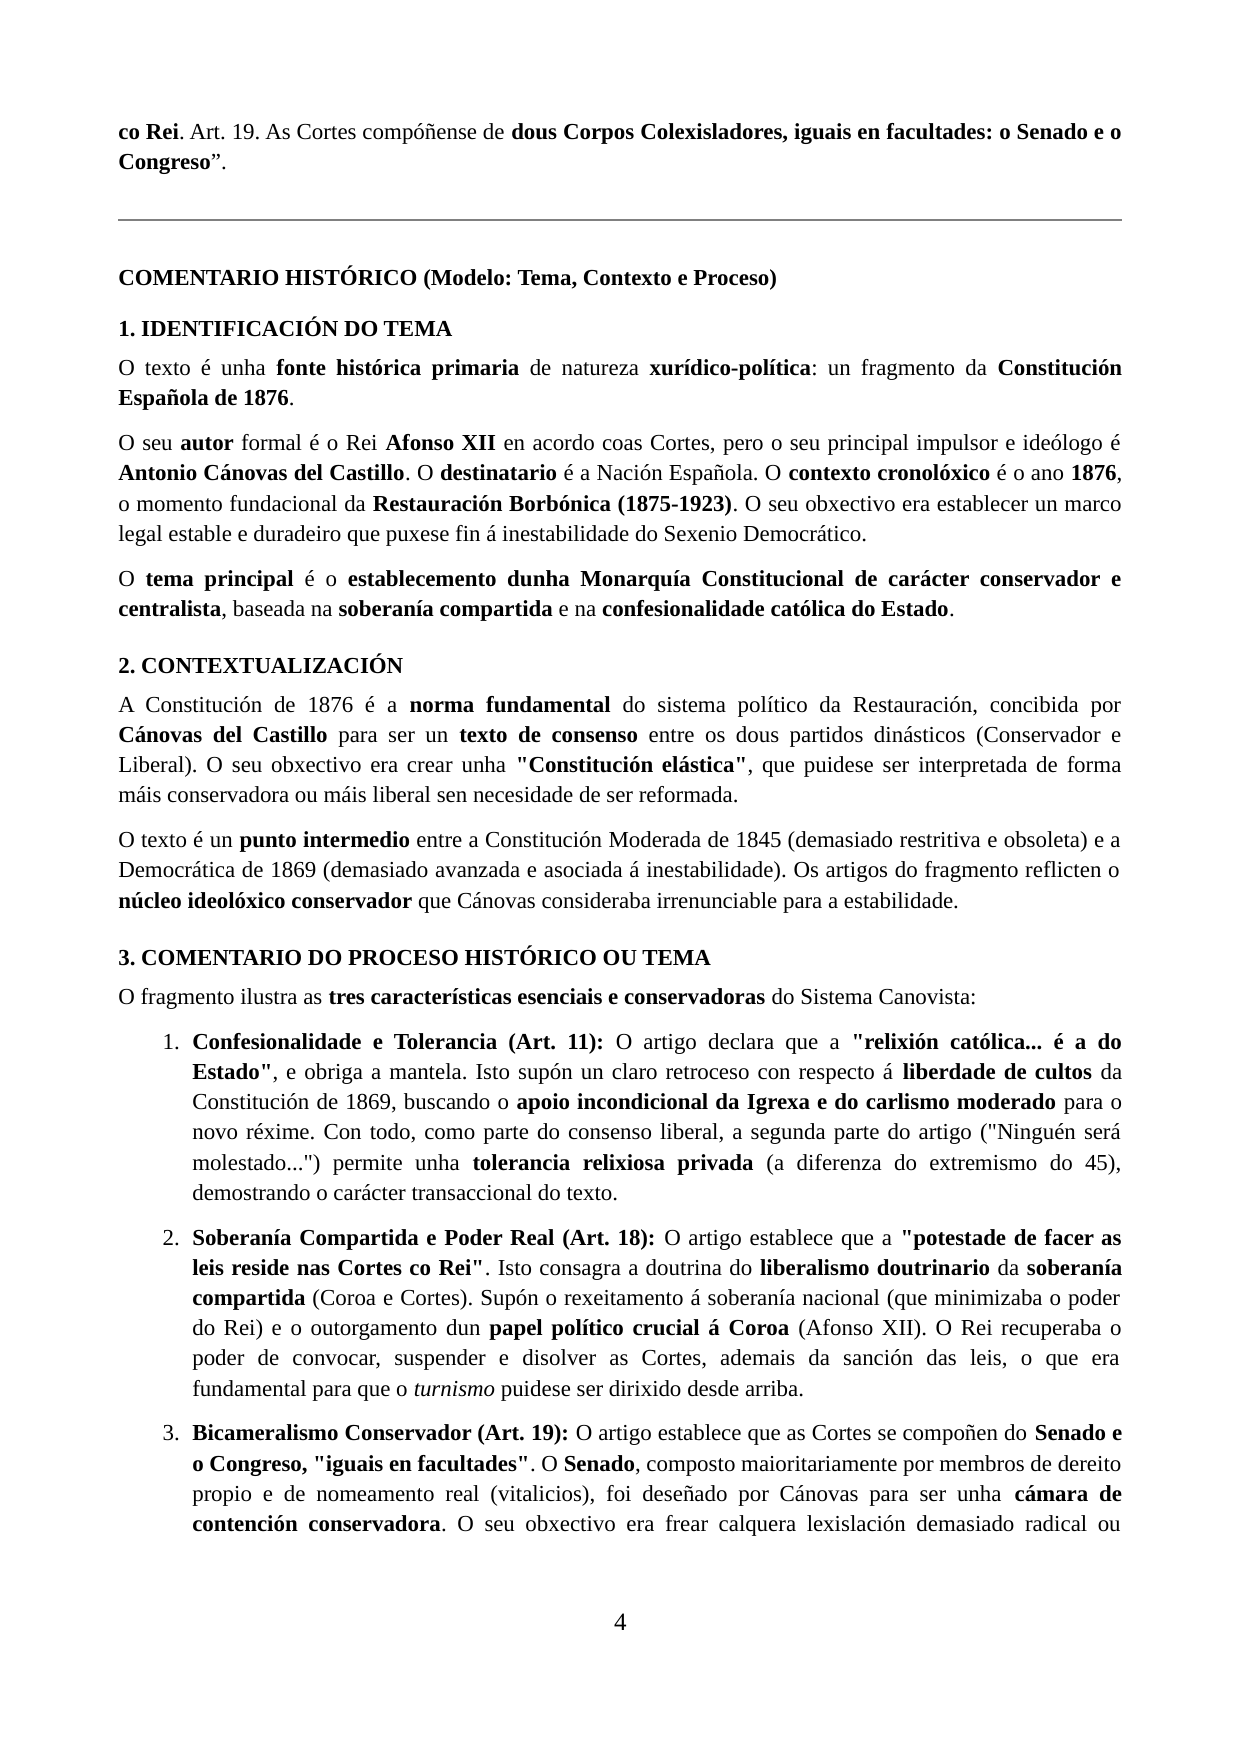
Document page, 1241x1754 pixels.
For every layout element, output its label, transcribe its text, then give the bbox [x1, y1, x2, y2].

list Bicameralismo Conservador (Art. 19): O artigo establece que as Cortes se compoñen do Senado e o Congreso, "iguais en facultades". O Senado, composto maioritariamente por membros de dereito propio e de nomeamento real (vitalicios), foi deseñado por Cánovas para ser unha cámara de contención conservadora. O seu obxectivo era frear calquera lexislación demasiado radical ou [162, 1419, 1122, 1536]
text A Constitución de 1876 é a norma fundamental do sistema político da Restauración, concibida por Cánovas del Castillo para ser un texto de consenso entre os dous partidos dinásticos (Conservador e Liberal). O seu obxectivo era crear unha "Constitución elástica", que puidese ser interpretada de forma máis conservadora ou máis liberal sen necesidade de ser reformada. [118, 691, 1122, 808]
subtitle 1. IDENTIFICACIÓN DO TEMA [118, 315, 1122, 342]
text O fragmento ilustra as tres características esenciais e conservadoras do Sistema Canovista: [118, 983, 1122, 1009]
text O tema principal é o establecemento dunha Monarquía Constitucional de carácter conservador e centralista, baseada na soberanía compartida e na confesionalidade católica do Estado. [118, 564, 1122, 621]
subtitle 2. CONTEXTUALIZACIÓN [118, 652, 1122, 678]
list Soberanía Compartida e Poder Real (Art. 18): O artigo establece que a "potestade de facer as leis reside nas Cortes co Rei". Isto consagra a doutrina do liberalismo doutrinario da soberanía compartida (Coroa e Cortes). Supón o rexeitamento á soberanía nacional (que minimizaba o poder do Rei) e o outorgamento dun papel político crucial á Coroa (Afonso XII). O Rei recuperaba o poder de convocar, suspender e disolver as Cortes, ademais da sanción das leis, o que era fundamental para que o turnismo puidese ser dirixido desde arriba. [162, 1223, 1122, 1401]
text co Rei. Art. 19. As Cortes compóñense de dous Corpos Colexisladores, iguais en facultades: o Senado e o Congreso”. [118, 118, 1122, 175]
subtitle COMENTARIO HISTÓRICO (Modelo: Tema, Contexto e Proceso) [118, 264, 1122, 290]
list Confesionalidade e Tolerancia (Art. 11): O artigo declara que a "relixión católica... é a do Estado", e obriga a mantela. Isto supón un claro retroceso con respecto á liberdade de cultos da Constitución de 1869, buscando o apoio incondicional da Igrexa e do carlismo moderado para o novo réxime. Con todo, como parte do consenso liberal, a segunda parte do artigo ("Ninguén será molestado...") permite unha tolerancia relixiosa privada (a diferenza do extremismo do 45), demostrando o carácter transaccional do texto. [162, 1028, 1122, 1205]
subtitle 3. COMENTARIO DO PROCESO HISTÓRICO OU TEMA [118, 944, 1122, 970]
text O texto é unha fonte histórica primaria de natureza xurídico-política: un fragmento da Constitución Española de 1876. [118, 354, 1122, 411]
text O seu autor formal é o Rei Afonso XII en acordo coas Cortes, pero o seu principal impulsor e ideólogo é Antonio Cánovas del Castillo. O destinatario é a Nación Española. O contexto cronolóxico é o ano 1876, o momento fundacional da Restauración Borbónica (1875-1923). O seu obxectivo era establecer un marco legal estable e duradeiro que puxese fin á inestabilidade do Sexenio Democrático. [118, 429, 1122, 546]
text O texto é un punto intermedio entre a Constitución Moderada de 1845 (demasiado restritiva e obsoleta) e a Democrática de 1869 (demasiado avanzada e asociada á inestabilidade). Os artigos do fragmento reflicten o núcleo ideolóxico conservador que Cánovas consideraba irrenunciable para a estabilidade. [118, 826, 1122, 913]
